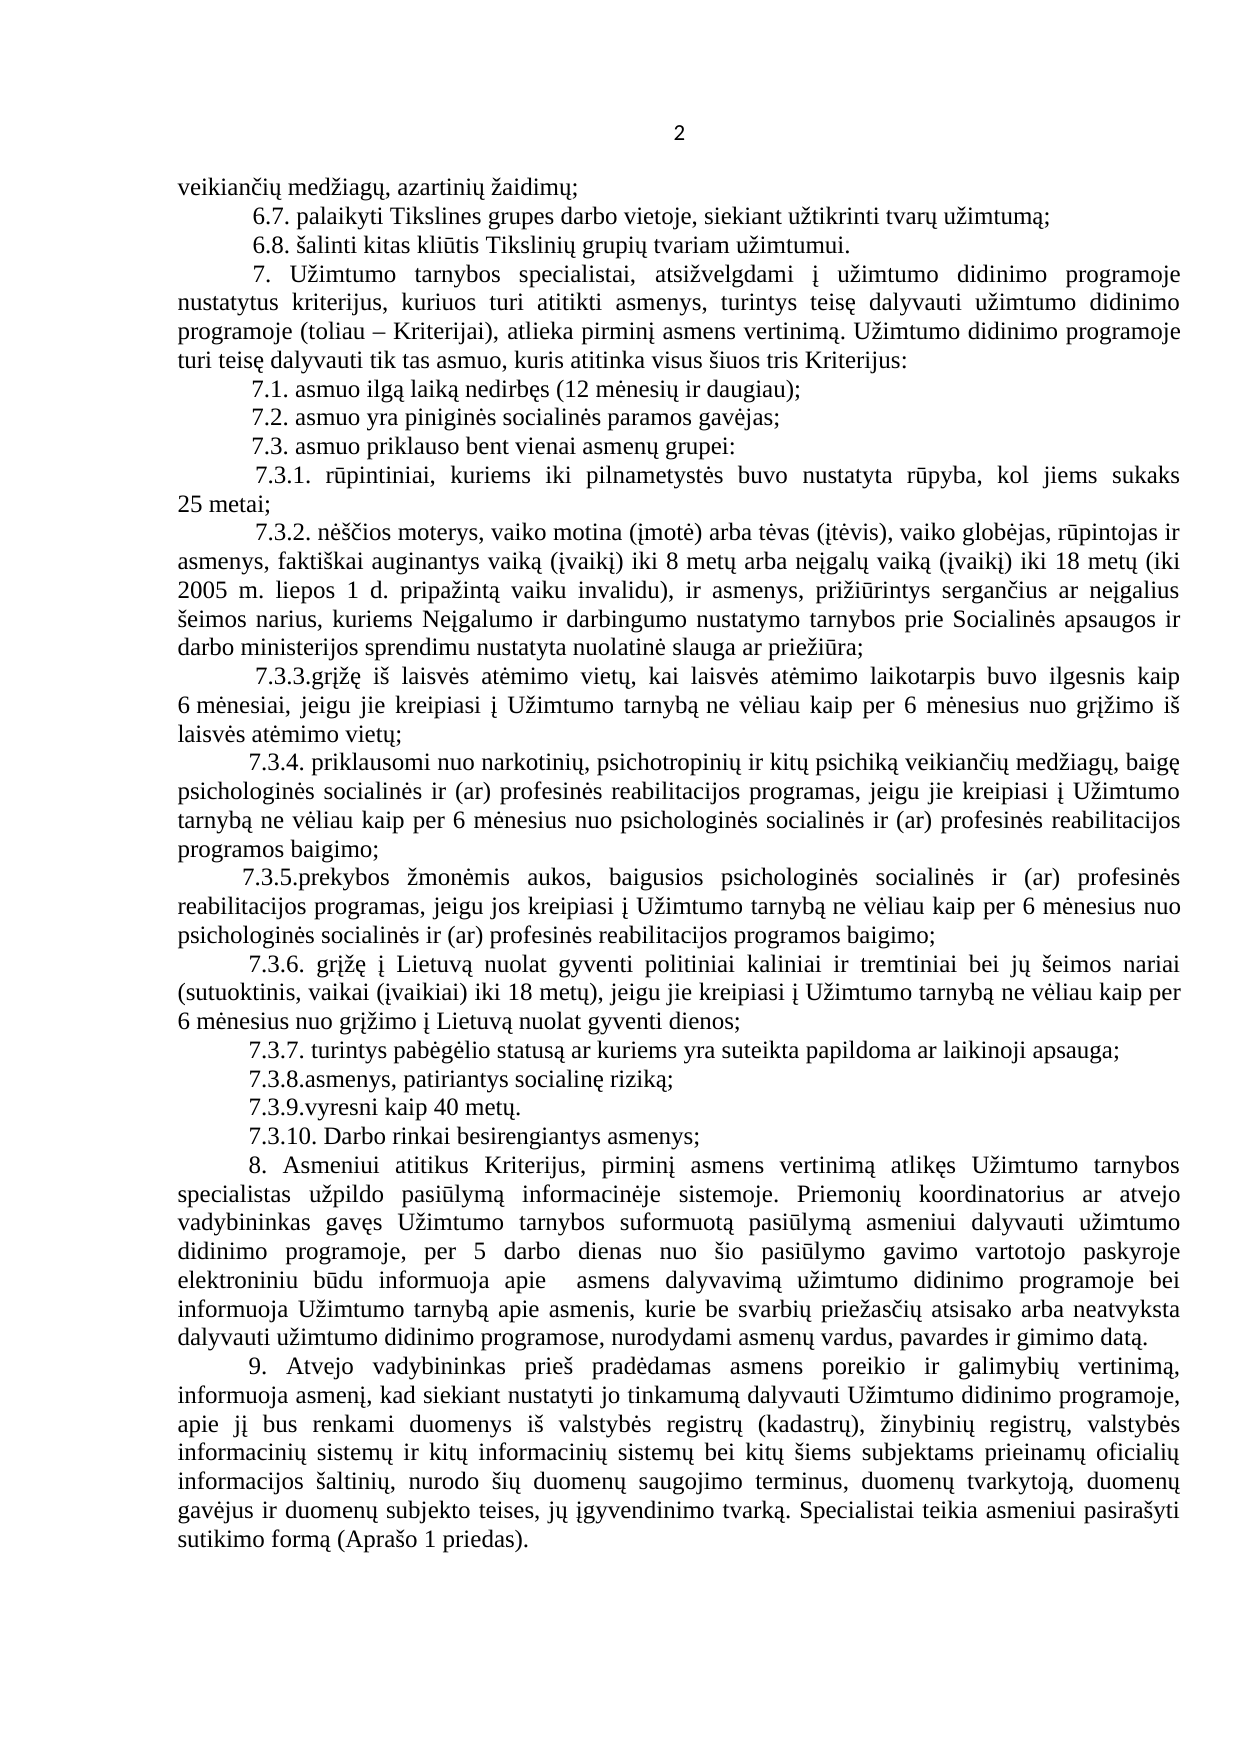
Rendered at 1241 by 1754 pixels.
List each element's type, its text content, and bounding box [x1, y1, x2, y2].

text 7.3.10. Darbo rinkai besirengiantys asmenys; [177, 1121, 1181, 1150]
text veikiančių medžiagų, azartinių žaidimų; [177, 172, 1181, 201]
text 7.1. asmuo ilgą laiką nedirbęs (12 mėnesių ir daugiau); [251, 374, 1181, 402]
text 7.3.4. priklausomi nuo narkotinių, psichotropinių ir kitų psichiką veikiančių medžiagų, baigę psichologinės socialinės ir (ar) profesinės reabilitacijos programas, jeigu jie kreipiasi į Užimtumo tarnybą ne vėliau kaip per 6 mėnesius nuo psichologinės socialinės ir (ar) profesinės reabilitacijos programos baigimo; [177, 747, 1181, 862]
text 6.7. palaikyti Tikslines grupes darbo vietoje, siekiant užtikrinti tvarų užimtumą; [177, 201, 1181, 230]
text 7. Užimtumo tarnybos specialistai, atsižvelgdami į užimtumo didinimo programoje nustatytus kriterijus, kuriuos turi atitikti asmenys, turintys teisę dalyvauti užimtumo didinimo programoje (toliau – Kriterijai), atlieka pirminį asmens vertinimą. Užimtumo didinimo programoje turi teisę dalyvauti tik tas asmuo, kuris atitinka visus šiuos tris Kriterijus: [177, 259, 1181, 374]
text 7.3.3.grįžę iš laisvės atėmimo vietų, kai laisvės atėmimo laikotarpis buvo ilgesnis kaip 6 mėnesiai, jeigu jie kreipiasi į Užimtumo tarnybą ne vėliau kaip per 6 mėnesius nuo grįžimo iš laisvės atėmimo vietų; [177, 661, 1181, 747]
text 7.3.9.vyresni kaip 40 metų. [177, 1092, 1181, 1121]
text 7.3.2. nėščios moterys, vaiko motina (įmotė) arba tėvas (įtėvis), vaiko globėjas, rūpintojas ir asmenys, faktiškai auginantys vaiką (įvaikį) iki 8 metų arba neįgalų vaiką (įvaikį) iki 18 metų (iki 2005 m. liepos 1 d. pripažintą vaiku invalidu), ir asmenys, prižiūrintys sergančius ar neįgalius šeimos narius, kuriems Neįgalumo ir darbingumo nustatymo tarnybos prie Socialinės apsaugos ir darbo ministerijos sprendimu nustatyta nuolatinė slauga ar priežiūra; [177, 517, 1181, 661]
text 6.8. šalinti kitas kliūtis Tikslinių grupių tvariam užimtumui. [177, 230, 1181, 259]
text 7.3.6. grįžę į Lietuvą nuolat gyventi politiniai kaliniai ir tremtiniai bei jų šeimos nariai (sutuoktinis, vaikai (įvaikiai) iki 18 metų), jeigu jie kreipiasi į Užimtumo tarnybą ne vėliau kaip per 6 mėnesius nuo grįžimo į Lietuvą nuolat gyventi dienos; [177, 949, 1181, 1035]
text 7.3.1. rūpintiniai, kuriems iki pilnametystės buvo nustatyta rūpyba, kol jiems sukaks 25 metai; [177, 460, 1181, 517]
text 7.3.5.prekybos žmonėmis aukos, baigusios psichologinės socialinės ir (ar) profesinės reabilitacijos programas, jeigu jos kreipiasi į Užimtumo tarnybą ne vėliau kaip per 6 mėnesius nuo psichologinės socialinės ir (ar) profesinės reabilitacijos programos baigimo; [177, 862, 1181, 949]
text 7.3. asmuo priklauso bent vienai asmenų grupei: [251, 431, 1181, 460]
text 7.3.7. turintys pabėgėlio statusą ar kuriems yra suteikta papildoma ar laikinoji apsauga; [177, 1035, 1181, 1064]
text 9. Atvejo vadybininkas prieš pradėdamas asmens poreikio ir galimybių vertinimą, informuoja asmenį, kad siekiant nustatyti jo tinkamumą dalyvauti Užimtumo didinimo programoje, apie jį bus renkami duomenys iš valstybės registrų (kadastrų), žinybinių registrų, valstybės informacinių sistemų ir kitų informacinių sistemų bei kitų šiems subjektams prieinamų oficialių informacijos šaltinių, nurodo šių duomenų saugojimo terminus, duomenų tvarkytoją, duomenų gavėjus ir duomenų subjekto teises, jų įgyvendinimo tvarką. Specialistai teikia asmeniui pasirašyti sutikimo formą (Aprašo 1 priedas). [177, 1351, 1181, 1552]
text 8. Asmeniui atitikus Kriterijus, pirminį asmens vertinimą atlikęs Užimtumo tarnybos specialistas užpildo pasiūlymą informacinėje sistemoje. Priemonių koordinatorius ar atvejo vadybininkas gavęs Užimtumo tarnybos suformuotą pasiūlymą asmeniui dalyvauti užimtumo didinimo programoje, per 5 darbo dienas nuo šio pasiūlymo gavimo vartotojo paskyroje elektroniniu būdu informuoja apie asmens dalyvavimą užimtumo didinimo programoje bei informuoja Užimtumo tarnybą apie asmenis, kurie be svarbių priežasčių atsisako arba neatvyksta dalyvauti užimtumo didinimo programose, nurodydami asmenų vardus, pavardes ir gimimo datą. [177, 1150, 1181, 1351]
text 7.3.8.asmenys, patiriantys socialinę riziką; [177, 1064, 1181, 1092]
text 7.2. asmuo yra piniginės socialinės paramos gavėjas; [251, 402, 1181, 431]
